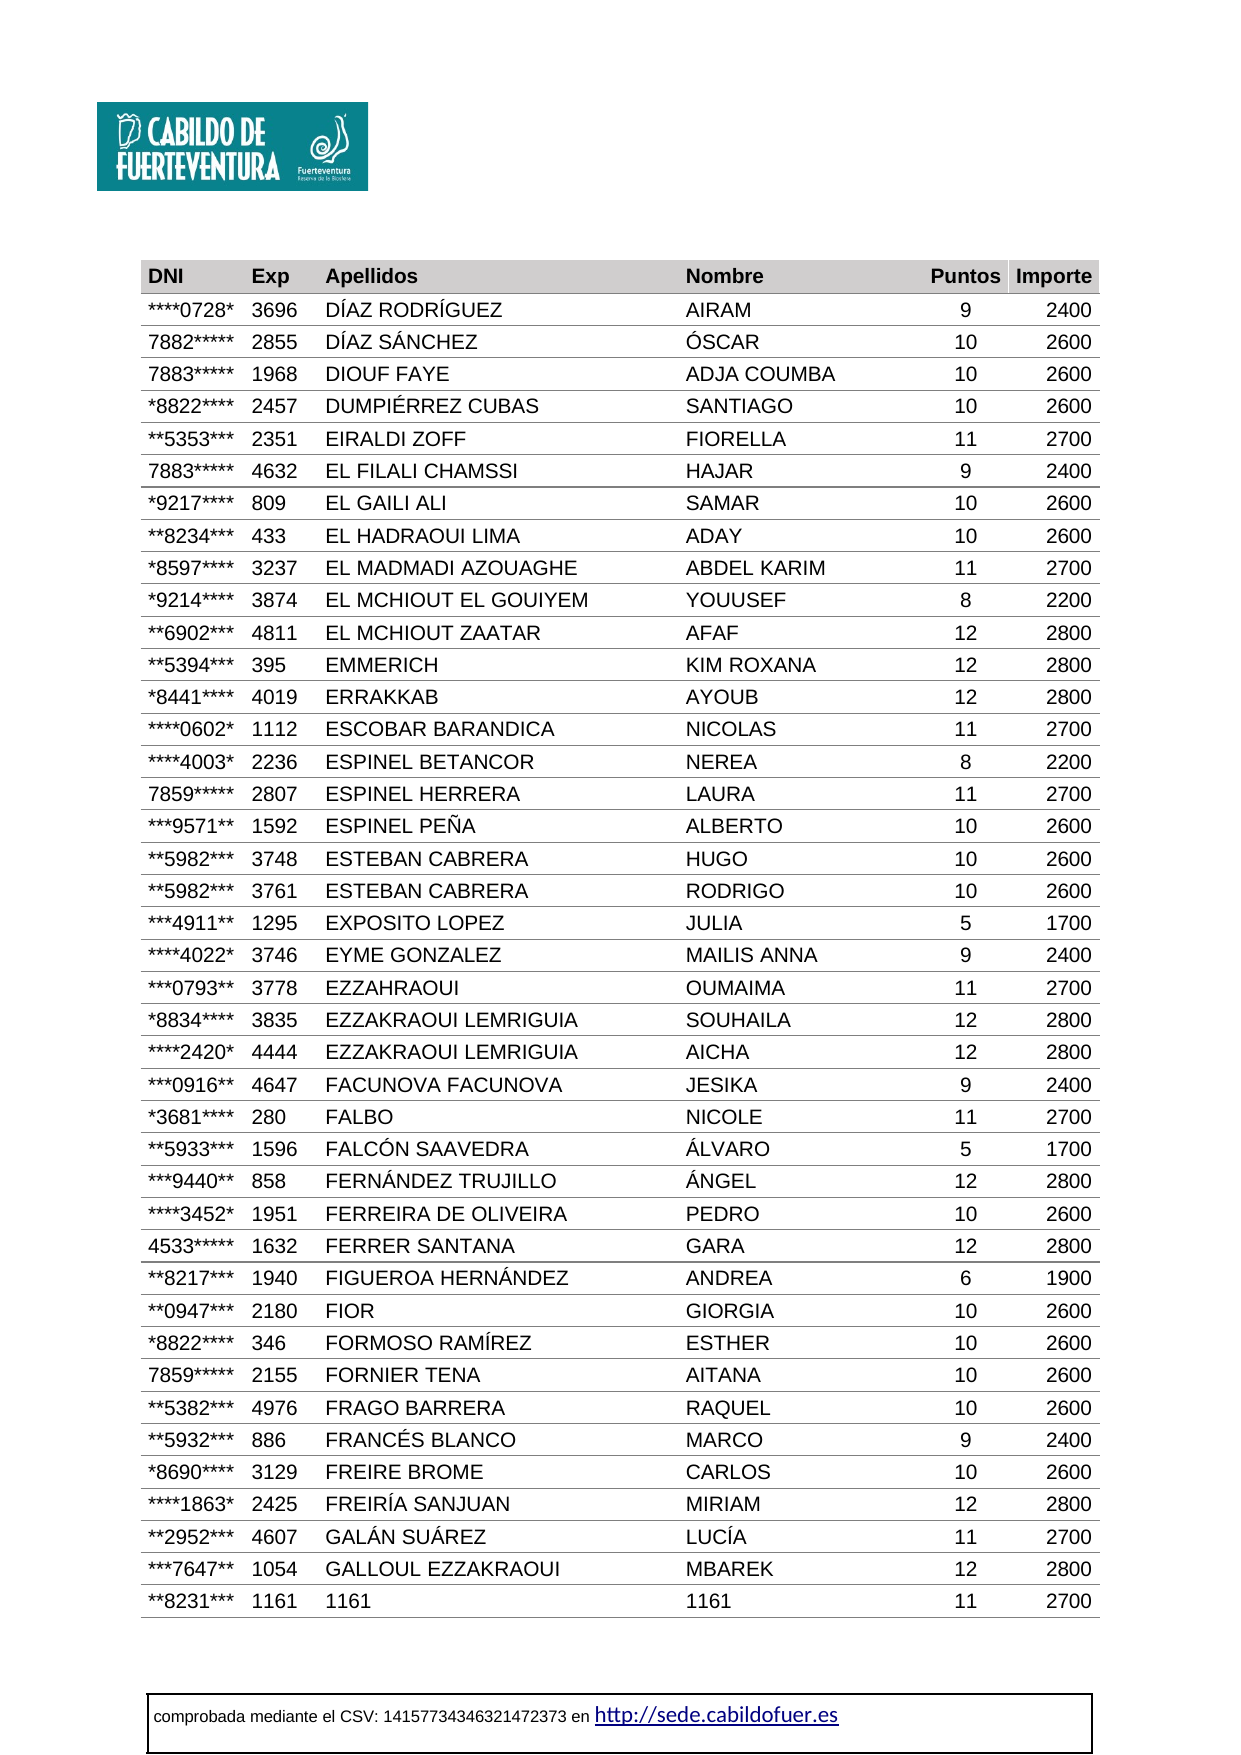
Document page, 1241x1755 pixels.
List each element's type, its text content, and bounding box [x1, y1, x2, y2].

table_cell 433 [243, 520, 311, 551]
table_cell 2600 [1009, 810, 1099, 842]
table_header Importe [1009, 260, 1099, 293]
table_cell *8822**** [141, 391, 243, 422]
table_cell PEDRO [637, 1198, 883, 1229]
table_cell *8441**** [141, 681, 243, 712]
table_cell 10 [883, 1295, 1008, 1326]
table_cell 2600 [1009, 326, 1099, 357]
table_cell 1700 [1009, 1133, 1099, 1164]
table_cell FREIRE BROME [311, 1456, 637, 1487]
table_cell 9 [883, 294, 1008, 325]
table_cell 3696 [243, 294, 311, 325]
table_cell FALCÓN SAAVEDRA [311, 1133, 637, 1164]
table_cell 2351 [243, 423, 311, 454]
table_cell MBAREK [637, 1553, 883, 1584]
table_cell 2855 [243, 326, 311, 357]
table_cell EIRALDI ZOFF [311, 423, 637, 454]
table_cell 2155 [243, 1359, 311, 1391]
table_cell AYOUB [637, 681, 883, 712]
table_cell ADJA COUMBA [637, 358, 883, 389]
table_cell CARLOS [637, 1456, 883, 1487]
table_cell 11 [883, 778, 1008, 809]
table_cell 1054 [243, 1553, 311, 1584]
table_cell AIRAM [637, 294, 883, 325]
table_cell 7883***** [141, 455, 243, 486]
table_cell 1592 [243, 810, 311, 842]
table_header DNI [141, 260, 243, 293]
table_cell GALLOUL EZZAKRAOUI [311, 1553, 637, 1584]
table_cell 9 [883, 940, 1008, 971]
table_cell EL MCHIOUT EL GOUIYEM [311, 584, 637, 616]
table_cell RAQUEL [637, 1392, 883, 1423]
table_cell 2400 [1009, 940, 1099, 971]
table_cell HAJAR [637, 455, 883, 486]
table_cell 8 [883, 746, 1008, 777]
table_cell JULIA [637, 907, 883, 938]
table_cell ****2420* [141, 1036, 243, 1068]
table_cell 2800 [1009, 1004, 1099, 1035]
table_cell 346 [243, 1327, 311, 1358]
table_cell 2700 [1009, 1585, 1099, 1617]
table_cell 2400 [1009, 1069, 1099, 1100]
table_cell 3237 [243, 552, 311, 583]
table_cell SAMAR [637, 488, 883, 519]
table_cell 12 [883, 1489, 1008, 1520]
table_cell EL MCHIOUT ZAATAR [311, 617, 637, 648]
table_cell 1700 [1009, 907, 1099, 938]
table_cell 4019 [243, 681, 311, 712]
table_cell 7883***** [141, 358, 243, 389]
table_cell 1161 [637, 1585, 883, 1617]
table_cell FERREIRA DE OLIVEIRA [311, 1198, 637, 1229]
table_cell 9 [883, 455, 1008, 486]
table_cell 11 [883, 423, 1008, 454]
table_cell 2600 [1009, 1327, 1099, 1358]
table_cell ESPINEL HERRERA [311, 778, 637, 809]
table_cell 11 [883, 1101, 1008, 1132]
table_cell **5982*** [141, 875, 243, 906]
table_cell 11 [883, 714, 1008, 745]
table_cell 2800 [1009, 1166, 1099, 1197]
table_cell 2600 [1009, 520, 1099, 551]
table_cell HUGO [637, 843, 883, 874]
table_cell MAILIS ANNA [637, 940, 883, 971]
table_cell ****4003* [141, 746, 243, 777]
table_cell 12 [883, 1230, 1008, 1261]
table_cell EZZAHRAOUI [311, 972, 637, 1003]
table_cell 2800 [1009, 649, 1099, 680]
table_header Puntos [883, 260, 1008, 293]
table_cell LAURA [637, 778, 883, 809]
table_cell **6902*** [141, 617, 243, 648]
table_cell 3746 [243, 940, 311, 971]
table_cell 2800 [1009, 681, 1099, 712]
table_cell 12 [883, 649, 1008, 680]
table_cell 1968 [243, 358, 311, 389]
table_cell 1112 [243, 714, 311, 745]
table_cell EYME GONZALEZ [311, 940, 637, 971]
table_cell **5382*** [141, 1392, 243, 1423]
table_cell OUMAIMA [637, 972, 883, 1003]
table_cell 1951 [243, 1198, 311, 1229]
table_cell MARCO [637, 1424, 883, 1455]
table_cell 2600 [1009, 488, 1099, 519]
table_cell 1632 [243, 1230, 311, 1261]
table_cell 2425 [243, 1489, 311, 1520]
table_cell DÍAZ SÁNCHEZ [311, 326, 637, 357]
table_cell ***0793** [141, 972, 243, 1003]
table_cell FACUNOVA FACUNOVA [311, 1069, 637, 1100]
table_cell AICHA [637, 1036, 883, 1068]
table_cell 2600 [1009, 1392, 1099, 1423]
table_cell MIRIAM [637, 1489, 883, 1520]
table_cell 2800 [1009, 1553, 1099, 1584]
table_cell ABDEL KARIM [637, 552, 883, 583]
table_cell 2400 [1009, 1424, 1099, 1455]
table_cell **0947*** [141, 1295, 243, 1326]
table_cell ERRAKKAB [311, 681, 637, 712]
table_cell ****4022* [141, 940, 243, 971]
table_cell 11 [883, 972, 1008, 1003]
table_cell *8597**** [141, 552, 243, 583]
table_cell NICOLAS [637, 714, 883, 745]
table_cell 4607 [243, 1521, 311, 1552]
table_cell 10 [883, 358, 1008, 389]
table_cell 6 [883, 1263, 1008, 1294]
table_cell 2700 [1009, 972, 1099, 1003]
table_cell LUCÍA [637, 1521, 883, 1552]
table_cell *9214**** [141, 584, 243, 616]
table_cell 2700 [1009, 778, 1099, 809]
table_header Nombre [637, 260, 883, 293]
table_cell 2800 [1009, 617, 1099, 648]
table_cell 10 [883, 1456, 1008, 1487]
table_cell 2700 [1009, 552, 1099, 583]
table_header Apellidos [311, 260, 637, 293]
table_cell 2180 [243, 1295, 311, 1326]
table_cell SANTIAGO [637, 391, 883, 422]
table_cell 2600 [1009, 1198, 1099, 1229]
table_cell 809 [243, 488, 311, 519]
table_cell ÁNGEL [637, 1166, 883, 1197]
table_cell *8822**** [141, 1327, 243, 1358]
table_cell FALBO [311, 1101, 637, 1132]
table_cell 1161 [243, 1585, 311, 1617]
table_cell ANDREA [637, 1263, 883, 1294]
table_cell 2457 [243, 391, 311, 422]
table_cell ***4911** [141, 907, 243, 938]
table_cell FIGUEROA HERNÁNDEZ [311, 1263, 637, 1294]
table_cell 3748 [243, 843, 311, 874]
table_cell **5932*** [141, 1424, 243, 1455]
table_cell ****0728* [141, 294, 243, 325]
table_cell 12 [883, 617, 1008, 648]
table_cell ***9571** [141, 810, 243, 842]
table_cell EL GAILI ALI [311, 488, 637, 519]
table_cell RODRIGO [637, 875, 883, 906]
table_cell 8 [883, 584, 1008, 616]
table_cell **8234*** [141, 520, 243, 551]
table_cell 3835 [243, 1004, 311, 1035]
table_cell 10 [883, 1198, 1008, 1229]
table_header Exp [243, 260, 311, 293]
table_cell 280 [243, 1101, 311, 1132]
table_cell 10 [883, 1327, 1008, 1358]
table_cell *9217**** [141, 488, 243, 519]
table_cell 10 [883, 326, 1008, 357]
table_cell 10 [883, 391, 1008, 422]
table_cell AITANA [637, 1359, 883, 1391]
table_cell ÁLVARO [637, 1133, 883, 1164]
table_cell 7882***** [141, 326, 243, 357]
table_cell 3778 [243, 972, 311, 1003]
table_cell **8231*** [141, 1585, 243, 1617]
table_cell 858 [243, 1166, 311, 1197]
table_cell 2800 [1009, 1230, 1099, 1261]
table_cell 4533***** [141, 1230, 243, 1261]
table_cell GARA [637, 1230, 883, 1261]
table_cell ****1863* [141, 1489, 243, 1520]
table_cell 4632 [243, 455, 311, 486]
table_cell KIM ROXANA [637, 649, 883, 680]
table_cell 2400 [1009, 455, 1099, 486]
table_cell 1940 [243, 1263, 311, 1294]
table_cell 7859***** [141, 778, 243, 809]
table_cell 2200 [1009, 584, 1099, 616]
table_cell 2800 [1009, 1036, 1099, 1068]
table_cell 12 [883, 1166, 1008, 1197]
table_cell 1900 [1009, 1263, 1099, 1294]
table_cell EZZAKRAOUI LEMRIGUIA [311, 1004, 637, 1035]
table_cell ESPINEL PEÑA [311, 810, 637, 842]
table_cell 2700 [1009, 423, 1099, 454]
table_cell 10 [883, 488, 1008, 519]
table_cell ***9440** [141, 1166, 243, 1197]
table_cell **8217*** [141, 1263, 243, 1294]
table_cell ***7647** [141, 1553, 243, 1584]
table_cell ESCOBAR BARANDICA [311, 714, 637, 745]
table_cell EXPOSITO LOPEZ [311, 907, 637, 938]
table_cell FIORELLA [637, 423, 883, 454]
table_cell 2600 [1009, 358, 1099, 389]
table_cell 10 [883, 875, 1008, 906]
table_cell **2952*** [141, 1521, 243, 1552]
table_cell 2700 [1009, 1521, 1099, 1552]
table_cell 11 [883, 1585, 1008, 1617]
table_cell 2600 [1009, 391, 1099, 422]
table_cell 2700 [1009, 714, 1099, 745]
table_cell 3129 [243, 1456, 311, 1487]
table_cell FERRER SANTANA [311, 1230, 637, 1261]
table_cell FRAGO BARRERA [311, 1392, 637, 1423]
table_cell 10 [883, 1359, 1008, 1391]
table_cell ****0602* [141, 714, 243, 745]
table_cell ESTEBAN CABRERA [311, 843, 637, 874]
table_cell 2700 [1009, 1101, 1099, 1132]
table_cell DIOUF FAYE [311, 358, 637, 389]
table_cell 1596 [243, 1133, 311, 1164]
table_cell 5 [883, 1133, 1008, 1164]
table_cell 886 [243, 1424, 311, 1455]
table_cell ESTEBAN CABRERA [311, 875, 637, 906]
table_cell 2600 [1009, 1456, 1099, 1487]
table_cell EMMERICH [311, 649, 637, 680]
table_cell EL HADRAOUI LIMA [311, 520, 637, 551]
table_cell 2600 [1009, 843, 1099, 874]
table_cell 2807 [243, 778, 311, 809]
table_cell 10 [883, 1392, 1008, 1423]
table_cell GALÁN SUÁREZ [311, 1521, 637, 1552]
table_cell 1295 [243, 907, 311, 938]
table_cell *3681**** [141, 1101, 243, 1132]
table_cell EL MADMADI AZOUAGHE [311, 552, 637, 583]
table_cell GIORGIA [637, 1295, 883, 1326]
table_cell EZZAKRAOUI LEMRIGUIA [311, 1036, 637, 1068]
table_cell 12 [883, 1036, 1008, 1068]
table_cell 395 [243, 649, 311, 680]
table_cell 3761 [243, 875, 311, 906]
table_cell 10 [883, 810, 1008, 842]
table_cell 2800 [1009, 1489, 1099, 1520]
table_cell FIOR [311, 1295, 637, 1326]
table_cell **5933*** [141, 1133, 243, 1164]
table_cell 11 [883, 552, 1008, 583]
table_cell EL FILALI CHAMSSI [311, 455, 637, 486]
table_cell 7859***** [141, 1359, 243, 1391]
table_cell NICOLE [637, 1101, 883, 1132]
table_cell 4647 [243, 1069, 311, 1100]
table_cell ESPINEL BETANCOR [311, 746, 637, 777]
table_cell **5353*** [141, 423, 243, 454]
table_cell FREIRÍA SANJUAN [311, 1489, 637, 1520]
table_cell 2400 [1009, 294, 1099, 325]
table_cell 4811 [243, 617, 311, 648]
table_cell 9 [883, 1069, 1008, 1100]
table_cell ÓSCAR [637, 326, 883, 357]
table_cell SOUHAILA [637, 1004, 883, 1035]
table_cell YOUUSEF [637, 584, 883, 616]
table_cell JESIKA [637, 1069, 883, 1100]
table_cell 12 [883, 1553, 1008, 1584]
table_cell 2600 [1009, 875, 1099, 906]
table_cell 3874 [243, 584, 311, 616]
table_cell 1161 [311, 1585, 637, 1617]
table_cell FORNIER TENA [311, 1359, 637, 1391]
table_cell **5394*** [141, 649, 243, 680]
table_cell ***0916** [141, 1069, 243, 1100]
table_cell DUMPIÉRREZ CUBAS [311, 391, 637, 422]
table_cell DÍAZ RODRÍGUEZ [311, 294, 637, 325]
table_cell 4976 [243, 1392, 311, 1423]
table_cell ESTHER [637, 1327, 883, 1358]
table_cell ADAY [637, 520, 883, 551]
table_cell 11 [883, 1521, 1008, 1552]
table_cell AFAF [637, 617, 883, 648]
table_cell 2236 [243, 746, 311, 777]
table_cell FERNÁNDEZ TRUJILLO [311, 1166, 637, 1197]
table_cell 2600 [1009, 1359, 1099, 1391]
table_cell 4444 [243, 1036, 311, 1068]
table_cell *8690**** [141, 1456, 243, 1487]
table_cell 12 [883, 1004, 1008, 1035]
table_cell NEREA [637, 746, 883, 777]
table_cell FORMOSO RAMÍREZ [311, 1327, 637, 1358]
table_cell 2200 [1009, 746, 1099, 777]
table_cell 5 [883, 907, 1008, 938]
table_cell 10 [883, 843, 1008, 874]
table_cell *8834**** [141, 1004, 243, 1035]
table_cell **5982*** [141, 843, 243, 874]
table_cell FRANCÉS BLANCO [311, 1424, 637, 1455]
table_cell 2600 [1009, 1295, 1099, 1326]
table_cell ****3452* [141, 1198, 243, 1229]
table_cell ALBERTO [637, 810, 883, 842]
table_cell 10 [883, 520, 1008, 551]
table_cell 9 [883, 1424, 1008, 1455]
table_cell 12 [883, 681, 1008, 712]
